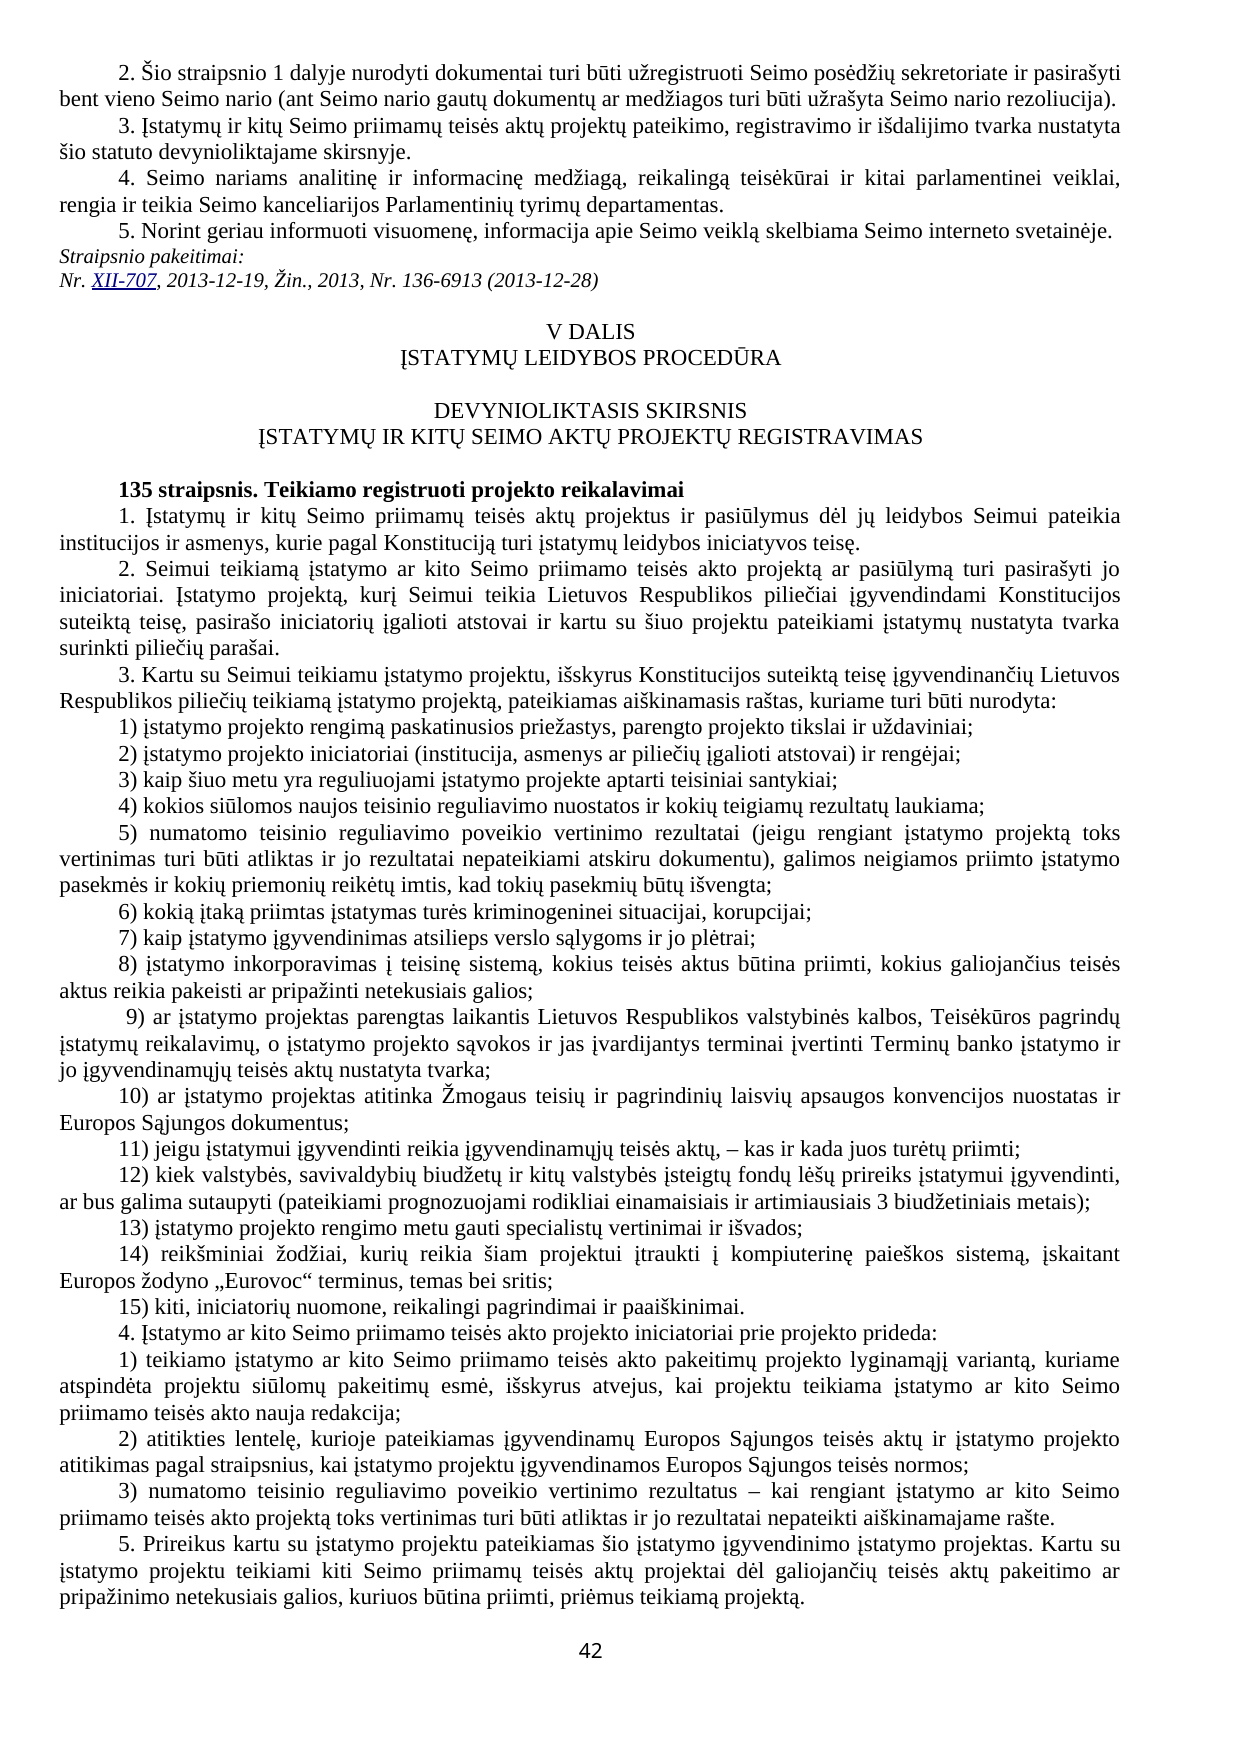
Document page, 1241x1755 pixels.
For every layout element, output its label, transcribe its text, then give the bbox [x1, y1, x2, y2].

text ĮSTATYMŲ LEIDYBOS PROCEDŪRA [59, 344, 1122, 371]
text DEVYNIOLIKTASIS SKIRSNIS [59, 397, 1122, 423]
text 8) įstatymo inkorporavimas į teisinę sistemą, kokius teisės aktus būtina priimti, kokius galiojančius teisės aktus reikia pakeisti ar pripažinti netekusiais galios; [59, 951, 1122, 1003]
text 9) ar įstatymo projektas parengtas laikantis Lietuvos Respublikos valstybinės kalbos, Teisėkūros pagrindų įstatymų reikalavimų, o įstatymo projekto sąvokos ir jas įvardijantys terminai įvertinti Terminų banko įstatymo ir jo įgyvendinamųjų teisės aktų nustatyta tvarka; [59, 1003, 1122, 1082]
text 6) kokią įtaką priimtas įstatymas turės kriminogeninei situacijai, korupcijai; [59, 898, 1122, 924]
text 1. Įstatymų ir kitų Seimo priimamų teisės aktų projektus ir pasiūlymus dėl jų leidybos Seimui pateikia institucijos ir asmenys, kurie pagal Konstituciją turi įstatymų leidybos iniciatyvos teisę. [59, 502, 1122, 555]
text 1) įstatymo projekto rengimą paskatinusios priežastys, parengto projekto tikslai ir uždaviniai; [59, 713, 1122, 740]
text 13) įstatymo projekto rengimo metu gauti specialistų vertinimai ir išvados; [59, 1214, 1122, 1240]
text 5. Norint geriau informuoti visuomenę, informacija apie Seimo veiklą skelbiama Seimo interneto svetainėje. [59, 217, 1122, 243]
text V DALIS [59, 318, 1122, 344]
text 3. Kartu su Seimui teikiamu įstatymo projektu, išskyrus Konstitucijos suteiktą teisę įgyvendinančių Lietuvos Respublikos piliečių teikiamą įstatymo projektą, pateikiamas aiškinamasis raštas, kuriame turi būti nurodyta: [59, 661, 1122, 713]
text 5) numatomo teisinio reguliavimo poveikio vertinimo rezultatai (jeigu rengiant įstatymo projektą toks vertinimas turi būti atliktas ir jo rezultatai nepateikiami atskiru dokumentu), galimos neigiamos priimto įstatymo pasekmės ir kokių priemonių reikėtų imtis, kad tokių pasekmių būtų išvengta; [59, 819, 1122, 898]
text ĮSTATYMŲ IR KITŲ SEIMO AKTŲ PROJEKTŲ REGISTRAVIMAS [59, 423, 1122, 450]
text 3) numatomo teisinio reguliavimo poveikio vertinimo rezultatus – kai rengiant įstatymo ar kito Seimo priimamo teisės akto projektą toks vertinimas turi būti atliktas ir jo rezultatai nepateikti aiškinamajame rašte. [59, 1478, 1122, 1530]
text 7) kaip įstatymo įgyvendinimas atsilieps verslo sąlygoms ir jo plėtrai; [59, 924, 1122, 951]
text 1) teikiamo įstatymo ar kito Seimo priimamo teisės akto pakeitimų projekto lyginamąjį variantą, kuriame atspindėta projektu siūlomų pakeitimų esmė, išskyrus atvejus, kai projektu teikiama įstatymo ar kito Seimo priimamo teisės akto nauja redakcija; [59, 1346, 1122, 1425]
text 2) atitikties lentelę, kurioje pateikiamas įgyvendinamų Europos Sąjungos teisės aktų ir įstatymo projekto atitikimas pagal straipsnius, kai įstatymo projektu įgyvendinamos Europos Sąjungos teisės normos; [59, 1425, 1122, 1478]
text 12) kiek valstybės, savivaldybių biudžetų ir kitų valstybės įsteigtų fondų lėšų prireiks įstatymui įgyvendinti, ar bus galima sutaupyti (pateikiami prognozuojami rodikliai einamaisiais ir artimiausiais 3 biudžetiniais metais); [59, 1161, 1122, 1214]
text 2. Šio straipsnio 1 dalyje nurodyti dokumentai turi būti užregistruoti Seimo posėdžių sekretoriate ir pasirašyti bent vieno Seimo nario (ant Seimo nario gautų dokumentų ar medžiagos turi būti užrašyta Seimo nario rezoliucija). [59, 59, 1122, 112]
text 4. Seimo nariams analitinę ir informacinę medžiagą, reikalingą teisėkūrai ir kitai parlamentinei veiklai, rengia ir teikia Seimo kanceliarijos Parlamentinių tyrimų departamentas. [59, 164, 1122, 217]
text 4. Įstatymo ar kito Seimo priimamo teisės akto projekto iniciatoriai prie projekto prideda: [59, 1319, 1122, 1346]
text 11) jeigu įstatymui įgyvendinti reikia įgyvendinamųjų teisės aktų, – kas ir kada juos turėtų priimti; [59, 1135, 1122, 1161]
text 10) ar įstatymo projektas atitinka Žmogaus teisių ir pagrindinių laisvių apsaugos konvencijos nuostatas ir Europos Sąjungos dokumentus; [59, 1082, 1122, 1135]
text 3. Įstatymų ir kitų Seimo priimamų teisės aktų projektų pateikimo, registravimo ir išdalijimo tvarka nustatyta šio statuto devynioliktajame skirsnyje. [59, 112, 1122, 164]
text 15) kiti, iniciatorių nuomone, reikalingi pagrindimai ir paaiškinimai. [59, 1293, 1122, 1319]
text Nr. XII-707, 2013-12-19, Žin., 2013, Nr. 136-6913 (2013-12-28) [59, 268, 1122, 292]
text Straipsnio pakeitimai: [59, 243, 1122, 268]
text 2. Seimui teikiamą įstatymo ar kito Seimo priimamo teisės akto projektą ar pasiūlymą turi pasirašyti jo iniciatoriai. Įstatymo projektą, kurį Seimui teikia Lietuvos Respublikos piliečiai įgyvendindami Konstitucijos suteiktą teisę, pasirašo iniciatorių įgalioti atstovai ir kartu su šiuo projektu pateikiami įstatymų nustatyta tvarka surinkti piliečių parašai. [59, 555, 1122, 661]
text 14) reikšminiai žodžiai, kurių reikia šiam projektui įtraukti į kompiuterinę paieškos sistemą, įskaitant Europos žodyno „Eurovoc“ terminus, temas bei sritis; [59, 1240, 1122, 1293]
text 2) įstatymo projekto iniciatoriai (institucija, asmenys ar piliečių įgalioti atstovai) ir rengėjai; [59, 740, 1122, 766]
text 3) kaip šiuo metu yra reguliuojami įstatymo projekte aptarti teisiniai santykiai; [59, 766, 1122, 792]
text 5. Prireikus kartu su įstatymo projektu pateikiamas šio įstatymo įgyvendinimo įstatymo projektas. Kartu su įstatymo projektu teikiami kiti Seimo priimamų teisės aktų projektai dėl galiojančių teisės aktų pakeitimo ar pripažinimo netekusiais galios, kuriuos būtina priimti, priėmus teikiamą projektą. [59, 1530, 1122, 1609]
text 135 straipsnis. Teikiamo registruoti projekto reikalavimai [59, 476, 1122, 502]
text 4) kokios siūlomos naujos teisinio reguliavimo nuostatos ir kokių teigiamų rezultatų laukiama; [59, 792, 1122, 819]
